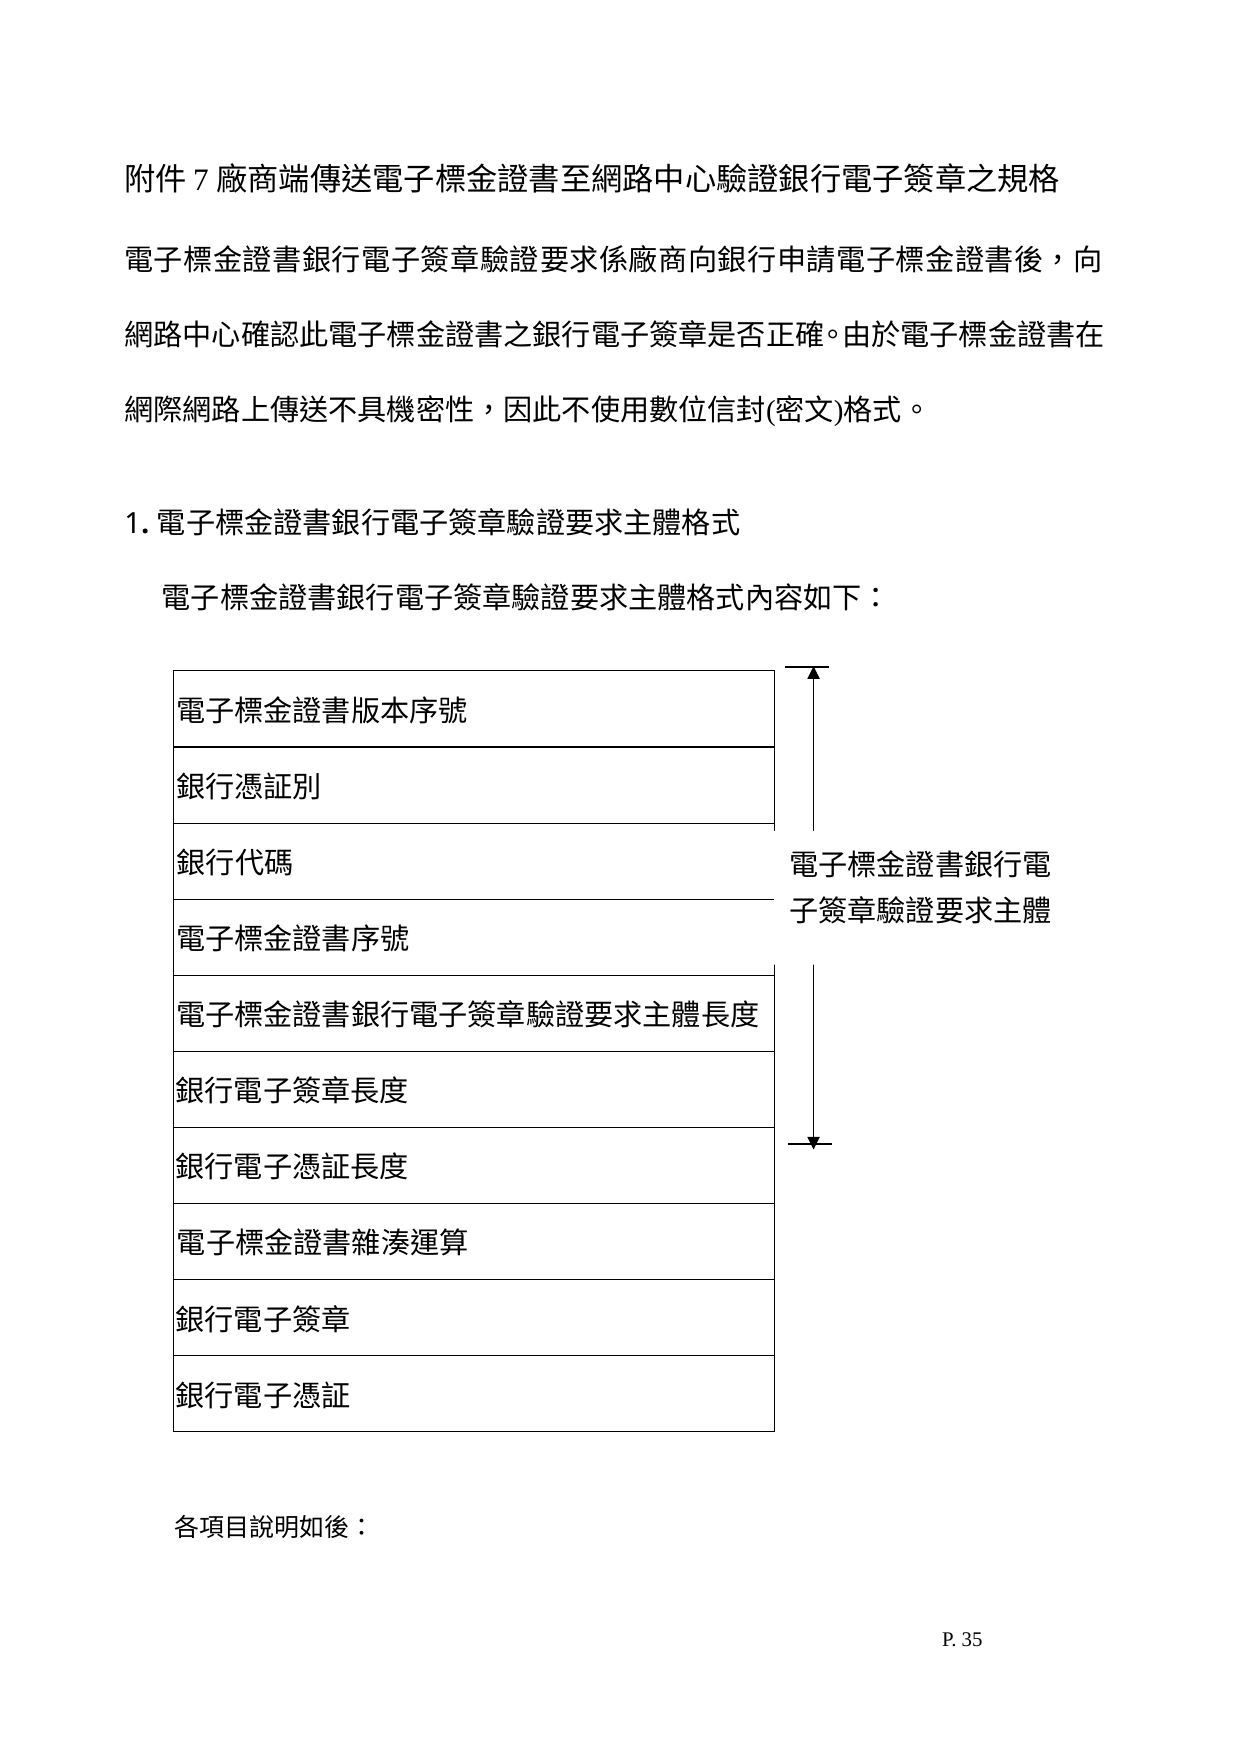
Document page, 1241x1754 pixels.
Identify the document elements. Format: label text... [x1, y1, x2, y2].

table_cell 電子標金證書雜湊運算 [174, 1204, 774, 1279]
table_cell 銀行憑証別 [174, 748, 774, 822]
table_cell 電子標金證書銀行電子簽章驗證要求主體長度 [174, 976, 774, 1051]
text 電子標金證書銀行電子簽章驗證要求主體格式內容如下： [124, 558, 1104, 633]
table_cell 電子標金證書序號 [174, 900, 774, 974]
table_cell 銀行電子簽章長度 [174, 1052, 774, 1127]
table_cell 銀行電子憑証 [174, 1356, 774, 1431]
table_cell 銀行電子憑証長度 [174, 1128, 774, 1203]
subtitle 附件7 廠商端傳送電子標金證書至網路中心驗證銀行電子簽章之規格 [124, 139, 1104, 214]
table_cell 銀行代碼 [174, 824, 774, 898]
table_header 電子標金證書版本序號 [174, 671, 774, 746]
text 電子標金證書銀行電子簽章驗證要求係廠商向銀行申請電子標金證書後，向網路中心確認此電子標金證書之銀行電子簽章是否正確。由於電子標金證書在網際網路上傳送不具機密性，因此不使用數位信封(密文)格式。 [124, 220, 1104, 445]
table_cell 銀行電子簽章 [174, 1280, 774, 1355]
text 1. 電子標金證書銀行電子簽章驗證要求主體格式 [124, 483, 1104, 558]
text 各項目說明如後： [124, 1507, 1104, 1544]
